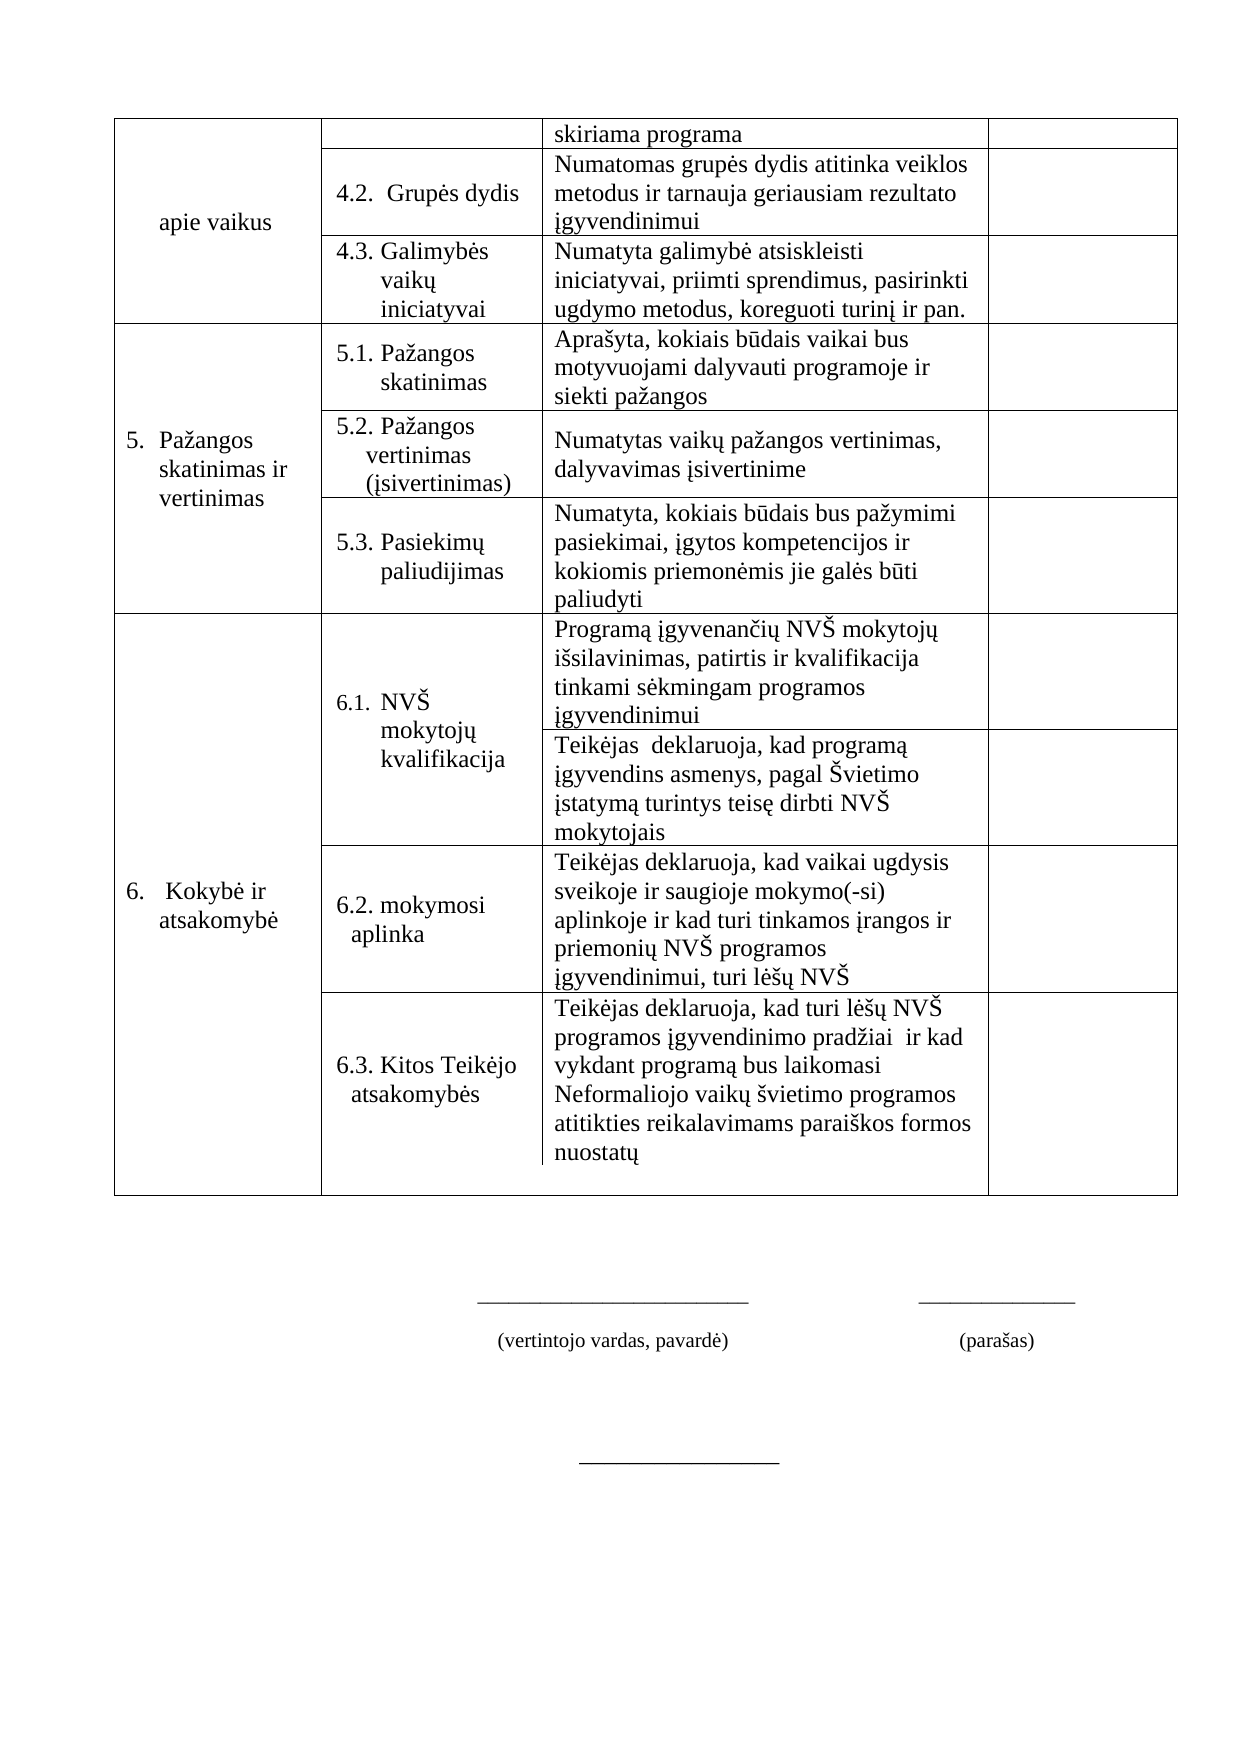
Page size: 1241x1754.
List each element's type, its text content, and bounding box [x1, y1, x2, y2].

table_cell 6.3. Kitos Teikėjo atsakomybės [322, 993, 542, 1165]
table_header __________________________ (vertintojo vardas, pavardė) [414, 1283, 812, 1352]
table_cell skiriama programa [543, 119, 988, 148]
table_cell 6.1. NVŠ mokytojų kvalifikacija [322, 614, 542, 845]
table_cell [989, 324, 1177, 410]
table_cell 5.2. Pažangos vertinimas (įsivertinimas) [322, 411, 542, 497]
table_cell 4.2. Grupės dydis [322, 149, 542, 235]
table_cell Teikėjas deklaruoja, kad turi lėšų NVŠ programos įgyvendinimo pradžiai ir kad vykdant programą bus laikomasi Neformaliojo vaikų švietimo programos atitikties reikalavimams paraiškos formos nuostatų [543, 993, 988, 1165]
table_cell Numatomas grupės dydis atitinka veiklos metodus ir tarnauja geriausiam rezultato įgyvendinimui [543, 149, 988, 235]
table_cell [989, 730, 1177, 845]
table_cell [989, 411, 1177, 497]
table_cell 6. Kokybė ir atsakomybė [115, 614, 321, 1195]
table_cell [989, 149, 1177, 235]
table_cell [989, 993, 1177, 1195]
table_cell Numatyta, kokiais būdais bus pažymimi pasiekimai, įgytos kompetencijos ir kokiomis priemonėmis jie galės būti paliudyti [543, 498, 988, 613]
table_header [118, 1283, 413, 1352]
table_cell [989, 498, 1177, 613]
table_cell 4.3. Galimybės vaikų iniciatyvai [322, 236, 542, 323]
text ________________ [177, 1438, 1181, 1467]
table_cell 6.2. mokymosi aplinka [322, 846, 542, 992]
table_cell [989, 119, 1177, 148]
table_cell [989, 236, 1177, 323]
table_cell [322, 119, 542, 148]
table_cell 5.1. Pažangos skatinimas [322, 324, 542, 410]
table_cell Teikėjas deklaruoja, kad vaikai ugdysis sveikoje ir saugioje mokymo(-si) aplinkoje ir kad turi tinkamos įrangos ir priemonių NVŠ programos įgyvendinimui, turi lėšų NVŠ [543, 846, 988, 992]
table_cell apie vaikus [115, 119, 321, 323]
table_cell Aprašyta, kokiais būdais vaikai bus motyvuojami dalyvauti programoje ir siekti pažangos [543, 324, 988, 410]
table_cell [322, 1165, 988, 1195]
table_cell Teikėjas deklaruoja, kad programą įgyvendins asmenys, pagal Švietimo įstatymą turintys teisę dirbti NVŠ mokytojais [543, 730, 988, 845]
table_cell 5. Pažangos skatinimas ir vertinimas [115, 324, 321, 613]
table_cell Numatyta galimybė atsiskleisti iniciatyvai, priimti sprendimus, pasirinkti ugdymo metodus, koreguoti turinį ir pan. [543, 236, 988, 323]
table_cell Numatytas vaikų pažangos vertinimas, dalyvavimas įsivertinime [543, 411, 988, 497]
table_cell [989, 614, 1177, 729]
table_cell 5.3. Pasiekimų paliudijimas [322, 498, 542, 613]
table_header _______________ (parašas) [812, 1283, 1181, 1352]
table_cell Programą įgyvenančių NVŠ mokytojų išsilavinimas, patirtis ir kvalifikacija tinkami sėkmingam programos įgyvendinimui [543, 614, 988, 729]
table_cell [989, 846, 1177, 992]
